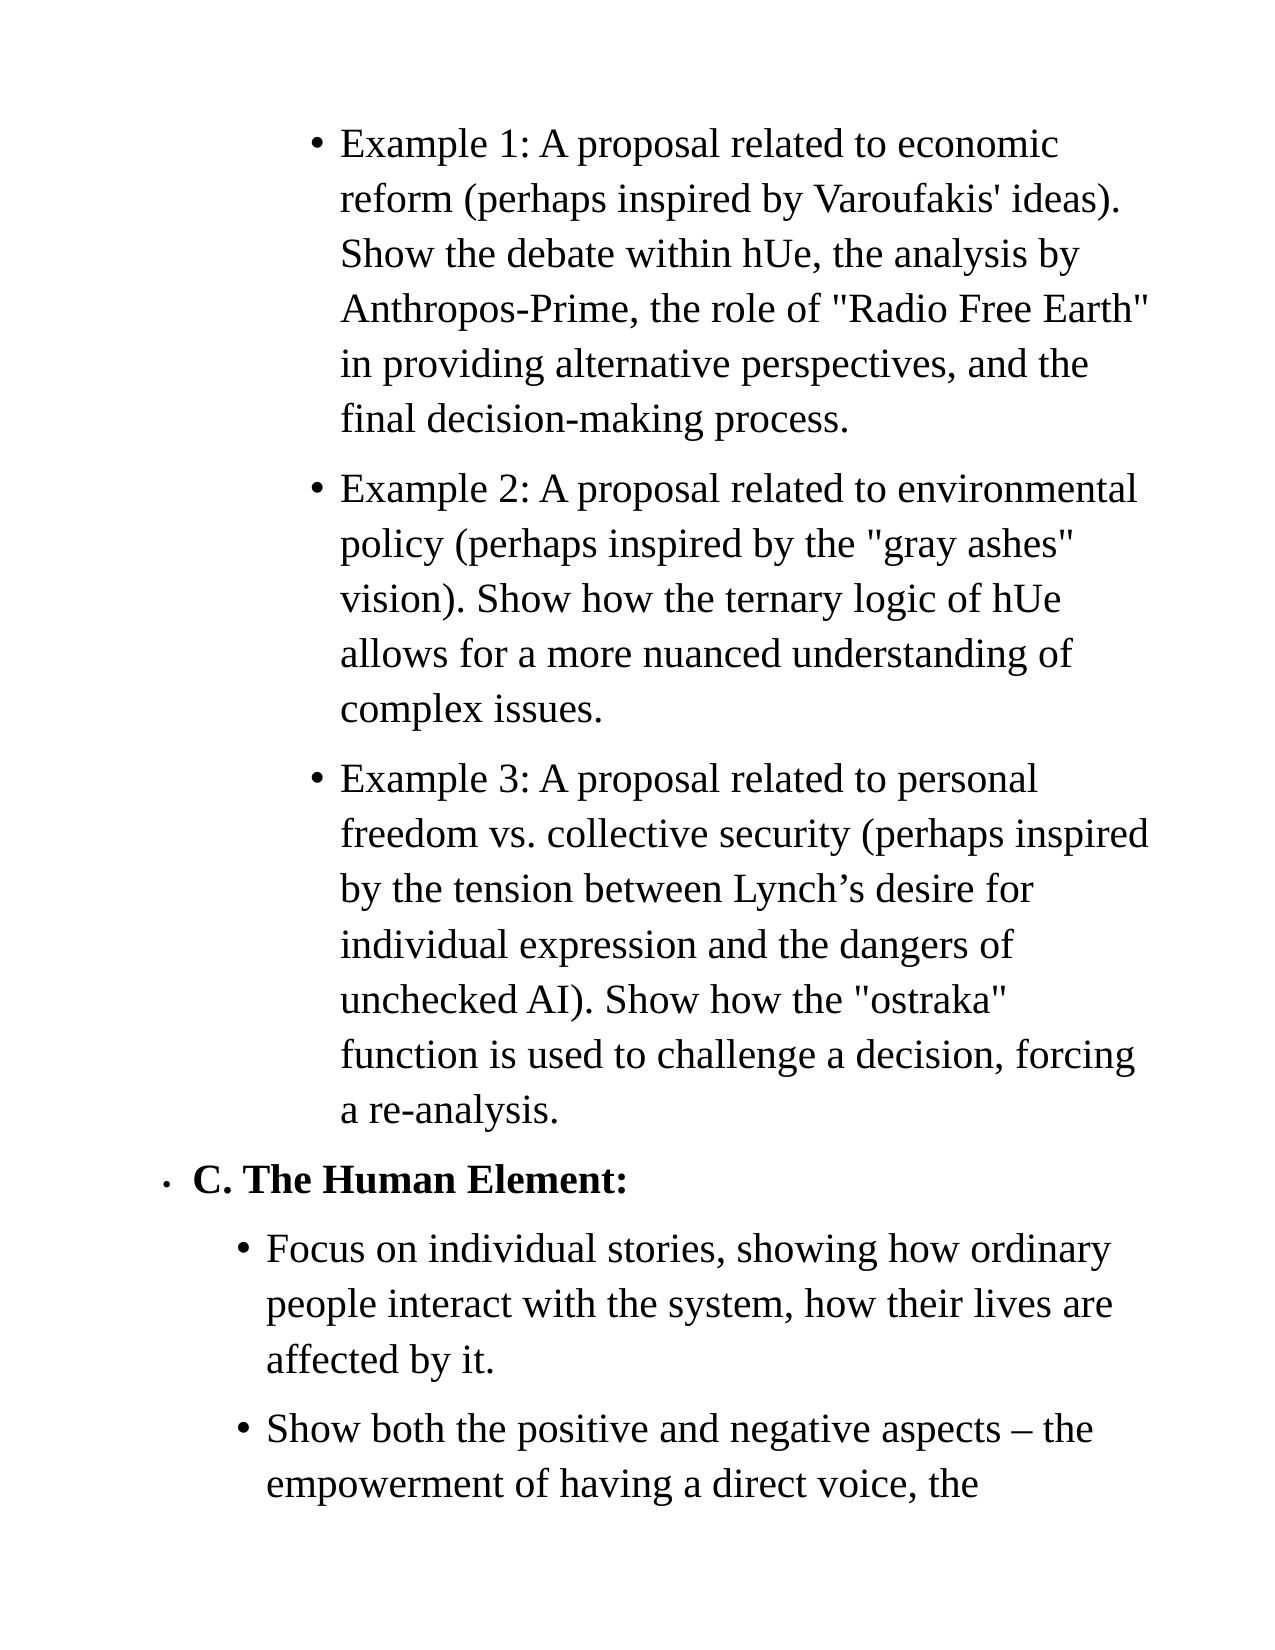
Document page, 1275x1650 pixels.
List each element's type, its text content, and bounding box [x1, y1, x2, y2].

list Example 2: A proposal related to environmental policy (perhaps inspired by the "gray ashes" vision). Show how the ternary logic of hUe allows for a more nuanced understanding of complex issues. [310, 463, 1157, 732]
list Example 3: A proposal related to personal freedom vs. collective security (perhaps inspired by the tension between Lynch’s desire for individual expression and the dangers of unchecked AI). Show how the "ostraka" function is used to challenge a decision, forcing a re-analysis. [310, 754, 1157, 1132]
list Focus on individual stories, showing how ordinary people interact with the system, how their lives are affected by it. [236, 1224, 1157, 1382]
list C. The Human Element: [162, 1154, 1157, 1202]
list Show both the positive and negative aspects – the empowerment of having a direct voice, the [236, 1404, 1157, 1507]
list Example 1: A proposal related to economic reform (perhaps inspired by Varoufakis' ideas). Show the debate within hUe, the analysis by Anthropos-Prime, the role of "Radio Free Earth" in providing alternative perspectives, and the final decision-making process. [310, 118, 1157, 442]
